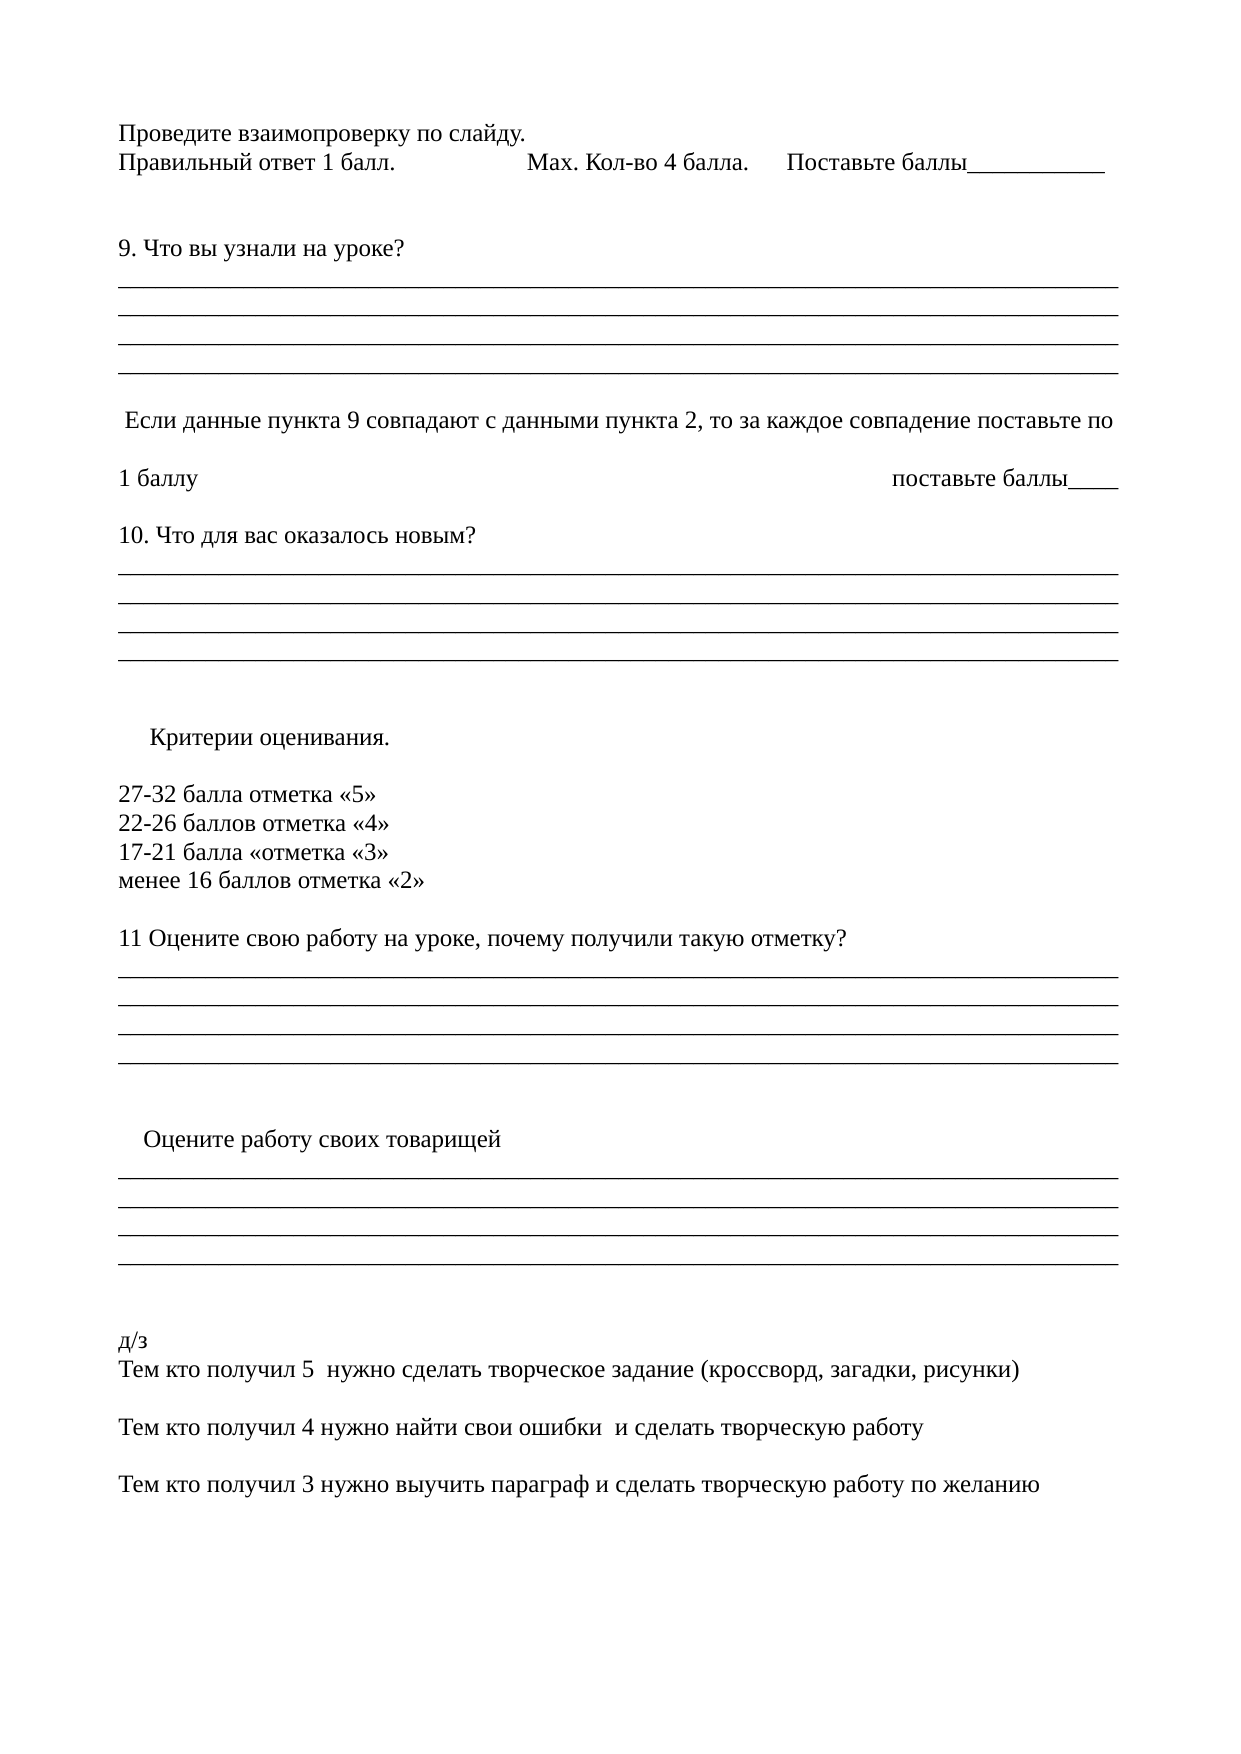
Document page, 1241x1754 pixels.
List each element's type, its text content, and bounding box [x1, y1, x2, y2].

text 22-26 баллов отметка «4» [118, 808, 1122, 837]
text Тем кто получил 5 нужно сделать творческое задание (кроссворд, загадки, рисунки) [118, 1354, 1122, 1383]
text Тем кто получил 4 нужно найти свои ошибки и сделать творческую работу [118, 1412, 1122, 1441]
text ________________________________________________________________________________________________________________________________________________________________________________________________________________________________________________________________________________________________________________________________ [118, 549, 1122, 664]
text Правильный ответ 1 балл. Мах. Кол-во 4 балла. Поставьте баллы___________ [118, 147, 1122, 176]
text менее 16 баллов отметка «2» [118, 866, 1122, 894]
text Тем кто получил 3 нужно выучить параграф и сделать творческую работу по желанию [118, 1469, 1122, 1498]
text д/з [118, 1326, 1122, 1354]
text 9. Что вы узнали на уроке? [118, 233, 1122, 262]
text ________________________________________________________________________________________________________________________________________________________________________________________________________________________________________________________________________________________________________________________________ [118, 262, 1122, 377]
text Если данные пункта 9 совпадают с данными пункта 2, то за каждое совпадение поставьте по [118, 406, 1122, 434]
text 11 Оцените свою работу на уроке, почему получили такую отметку? [118, 923, 1122, 952]
text Критерии оценивания. [118, 722, 1122, 751]
text ________________________________________________________________________________________________________________________________________________________________________________________________________________________________________________________________________________________________________________________________ [118, 952, 1122, 1067]
text ________________________________________________________________________________________________________________________________________________________________________________________________________________________________________________________________________________________________________________________________ [118, 1153, 1122, 1268]
text Проведите взаимопроверку по слайду. [118, 118, 1122, 147]
text 10. Что для вас оказалось новым? [118, 521, 1122, 549]
text Оцените работу своих товарищей [118, 1124, 1122, 1153]
text 1 баллу поставьте баллы____ [118, 463, 1122, 492]
text 27-32 балла отметка «5» [118, 779, 1122, 808]
text 17-21 балла «отметка «3» [118, 837, 1122, 866]
